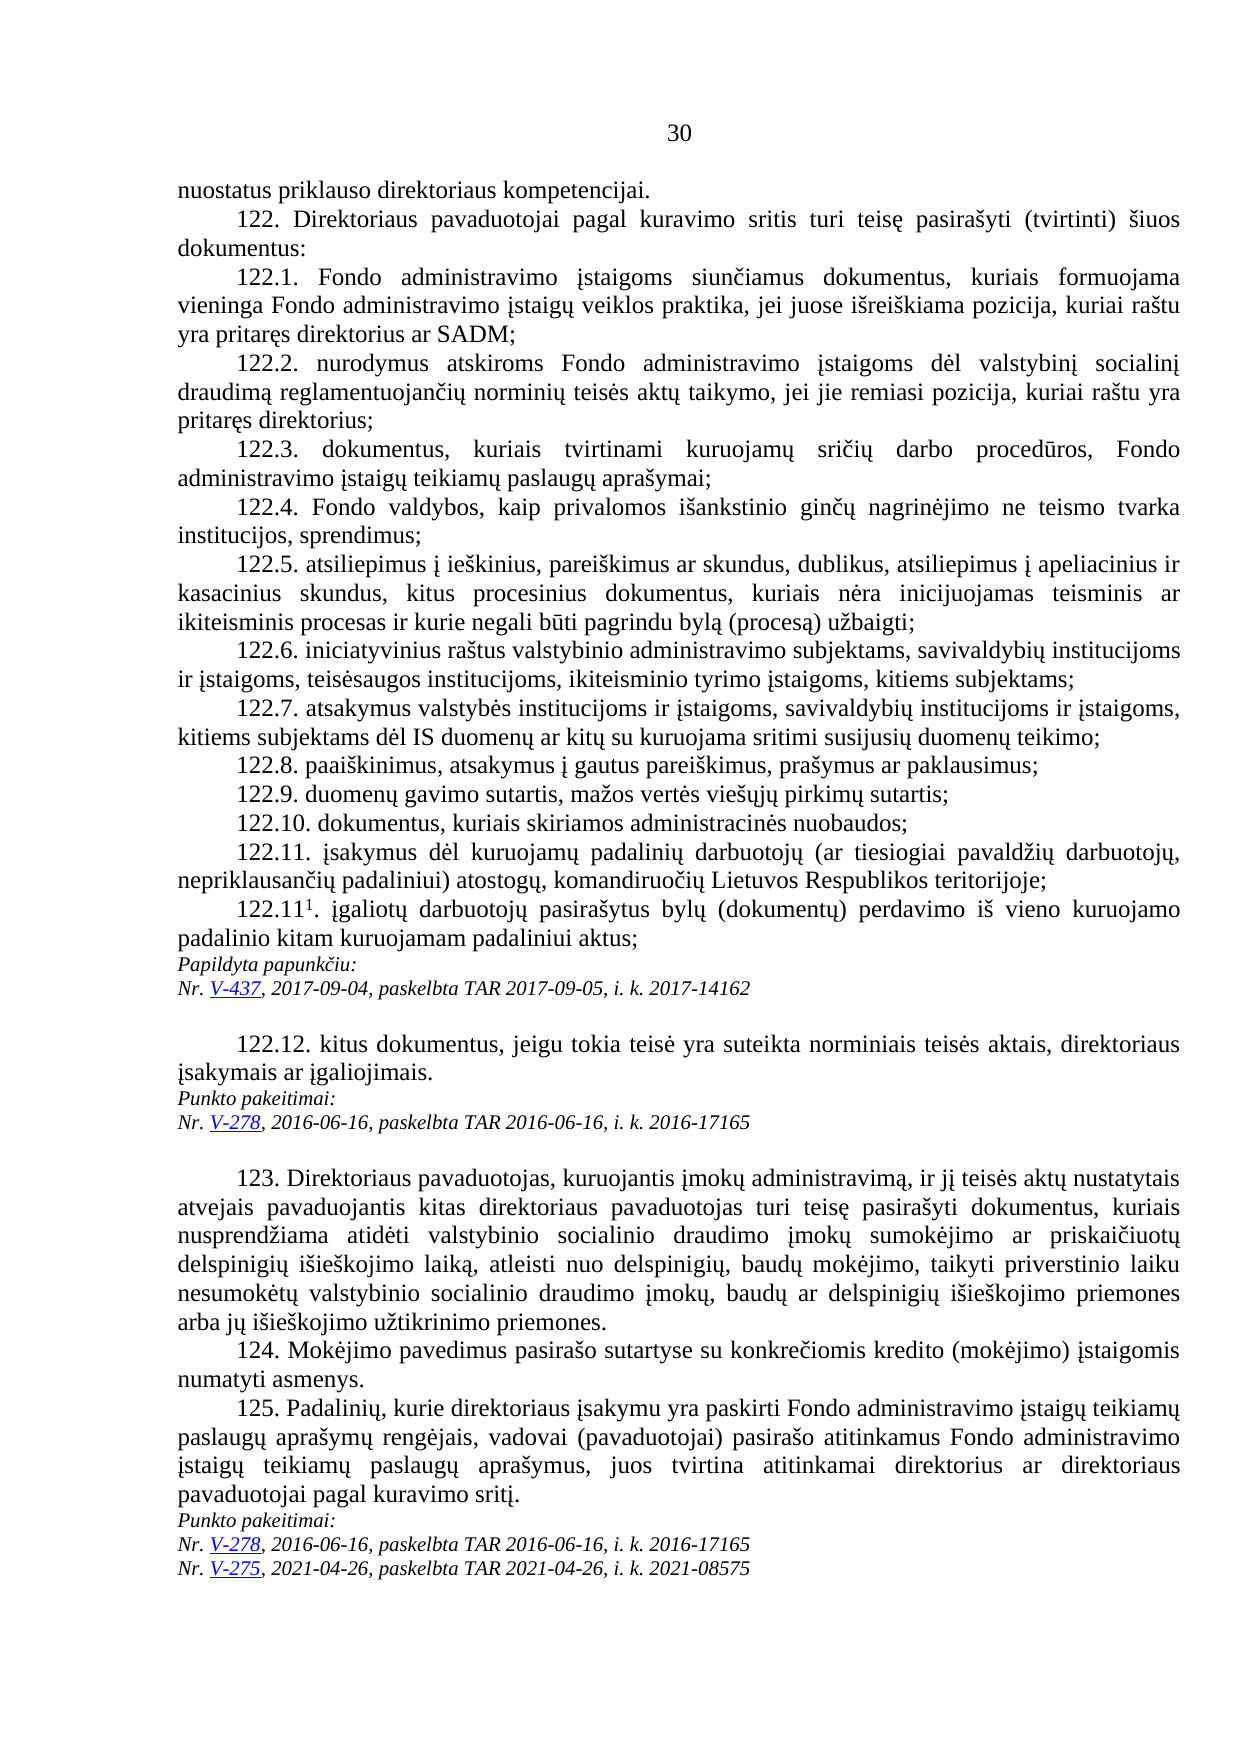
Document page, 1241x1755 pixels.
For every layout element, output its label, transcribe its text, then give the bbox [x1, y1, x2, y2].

text 122.2. nurodymus atskiroms Fondo administravimo įstaigoms dėl valstybinį socialinį draudimą reglamentuojančių norminių teisės aktų taikymo, jei jie remiasi pozicija, kuriai raštu yra pritaręs direktorius; [177, 348, 1181, 434]
text 122.111. įgaliotų darbuotojų pasirašytus bylų (dokumentų) perdavimo iš vieno kuruojamo padalinio kitam kuruojamam padaliniui aktus; [177, 894, 1181, 952]
text 122.9. duomenų gavimo sutartis, mažos vertės viešųjų pirkimų sutartis; [177, 779, 1181, 808]
text Nr. V-275, 2021-04-26, paskelbta TAR 2021-04-26, i. k. 2021-08575 [177, 1556, 1181, 1580]
text 125. Padalinių, kurie direktoriaus įsakymu yra paskirti Fondo administravimo įstaigų teikiamų paslaugų aprašymų rengėjais, vadovai (pavaduotojai) pasirašo atitinkamus Fondo administravimo įstaigų teikiamų paslaugų aprašymus, juos tvirtina atitinkamai direktorius ar direktoriaus pavaduotojai pagal kuravimo sritį. [177, 1393, 1181, 1508]
text Papildyta papunkčiu: [177, 952, 1181, 976]
text nuostatus priklauso direktoriaus kompetencijai. [177, 176, 1181, 204]
text 122.10. dokumentus, kuriais skiriamos administracinės nuobaudos; [177, 808, 1181, 837]
text 124. Mokėjimo pavedimus pasirašo sutartyse su konkrečiomis kredito (mokėjimo) įstaigomis numatyti asmenys. [177, 1336, 1181, 1393]
text 122. Direktoriaus pavaduotojai pagal kuravimo sritis turi teisę pasirašyti (tvirtinti) šiuos dokumentus: [177, 204, 1181, 262]
text Punkto pakeitimai: [177, 1086, 1181, 1110]
text 122.5. atsiliepimus į ieškinius, pareiškimus ar skundus, dublikus, atsiliepimus į apeliacinius ir kasacinius skundus, kitus procesinius dokumentus, kuriais nėra inicijuojamas teisminis ar ikiteisminis procesas ir kurie negali būti pagrindu bylą (procesą) užbaigti; [177, 549, 1181, 636]
text 122.4. Fondo valdybos, kaip privalomos išankstinio ginčų nagrinėjimo ne teismo tvarka institucijos, sprendimus; [177, 492, 1181, 549]
text 122.3. dokumentus, kuriais tvirtinami kuruojamų sričių darbo procedūros, Fondo administravimo įstaigų teikiamų paslaugų aprašymai; [177, 434, 1181, 492]
text Punkto pakeitimai: [177, 1508, 1181, 1532]
text Nr. V-437, 2017-09-04, paskelbta TAR 2017-09-05, i. k. 2017-14162 [177, 976, 1181, 1000]
text Nr. V-278, 2016-06-16, paskelbta TAR 2016-06-16, i. k. 2016-17165 [177, 1110, 1181, 1134]
text 122.12. kitus dokumentus, jeigu tokia teisė yra suteikta norminiais teisės aktais, direktoriaus įsakymais ar įgaliojimais. [177, 1029, 1181, 1086]
text 122.1. Fondo administravimo įstaigoms siunčiamus dokumentus, kuriais formuojama vieninga Fondo administravimo įstaigų veiklos praktika, jei juose išreiškiama pozicija, kuriai raštu yra pritaręs direktorius ar SADM; [177, 262, 1181, 348]
text 122.11. įsakymus dėl kuruojamų padalinių darbuotojų (ar tiesiogiai pavaldžių darbuotojų, nepriklausančių padaliniui) atostogų, komandiruočių Lietuvos Respublikos teritorijoje; [177, 837, 1181, 894]
text 122.6. iniciatyvinius raštus valstybinio administravimo subjektams, savivaldybių institucijoms ir įstaigoms, teisėsaugos institucijoms, ikiteisminio tyrimo įstaigoms, kitiems subjektams; [177, 636, 1181, 693]
text Nr. V-278, 2016-06-16, paskelbta TAR 2016-06-16, i. k. 2016-17165 [177, 1532, 1181, 1556]
text 123. Direktoriaus pavaduotojas, kuruojantis įmokų administravimą, ir jį teisės aktų nustatytais atvejais pavaduojantis kitas direktoriaus pavaduotojas turi teisę pasirašyti dokumentus, kuriais nusprendžiama atidėti valstybinio socialinio draudimo įmokų sumokėjimo ar priskaičiuotų delspinigių išieškojimo laiką, atleisti nuo delspinigių, baudų mokėjimo, taikyti priverstinio laiku nesumokėtų valstybinio socialinio draudimo įmokų, baudų ar delspinigių išieškojimo priemones arba jų išieškojimo užtikrinimo priemones. [177, 1163, 1181, 1336]
text 122.7. atsakymus valstybės institucijoms ir įstaigoms, savivaldybių institucijoms ir įstaigoms, kitiems subjektams dėl IS duomenų ar kitų su kuruojama sritimi susijusių duomenų teikimo; [177, 693, 1181, 751]
text 122.8. paaiškinimus, atsakymus į gautus pareiškimus, prašymus ar paklausimus; [177, 751, 1181, 779]
